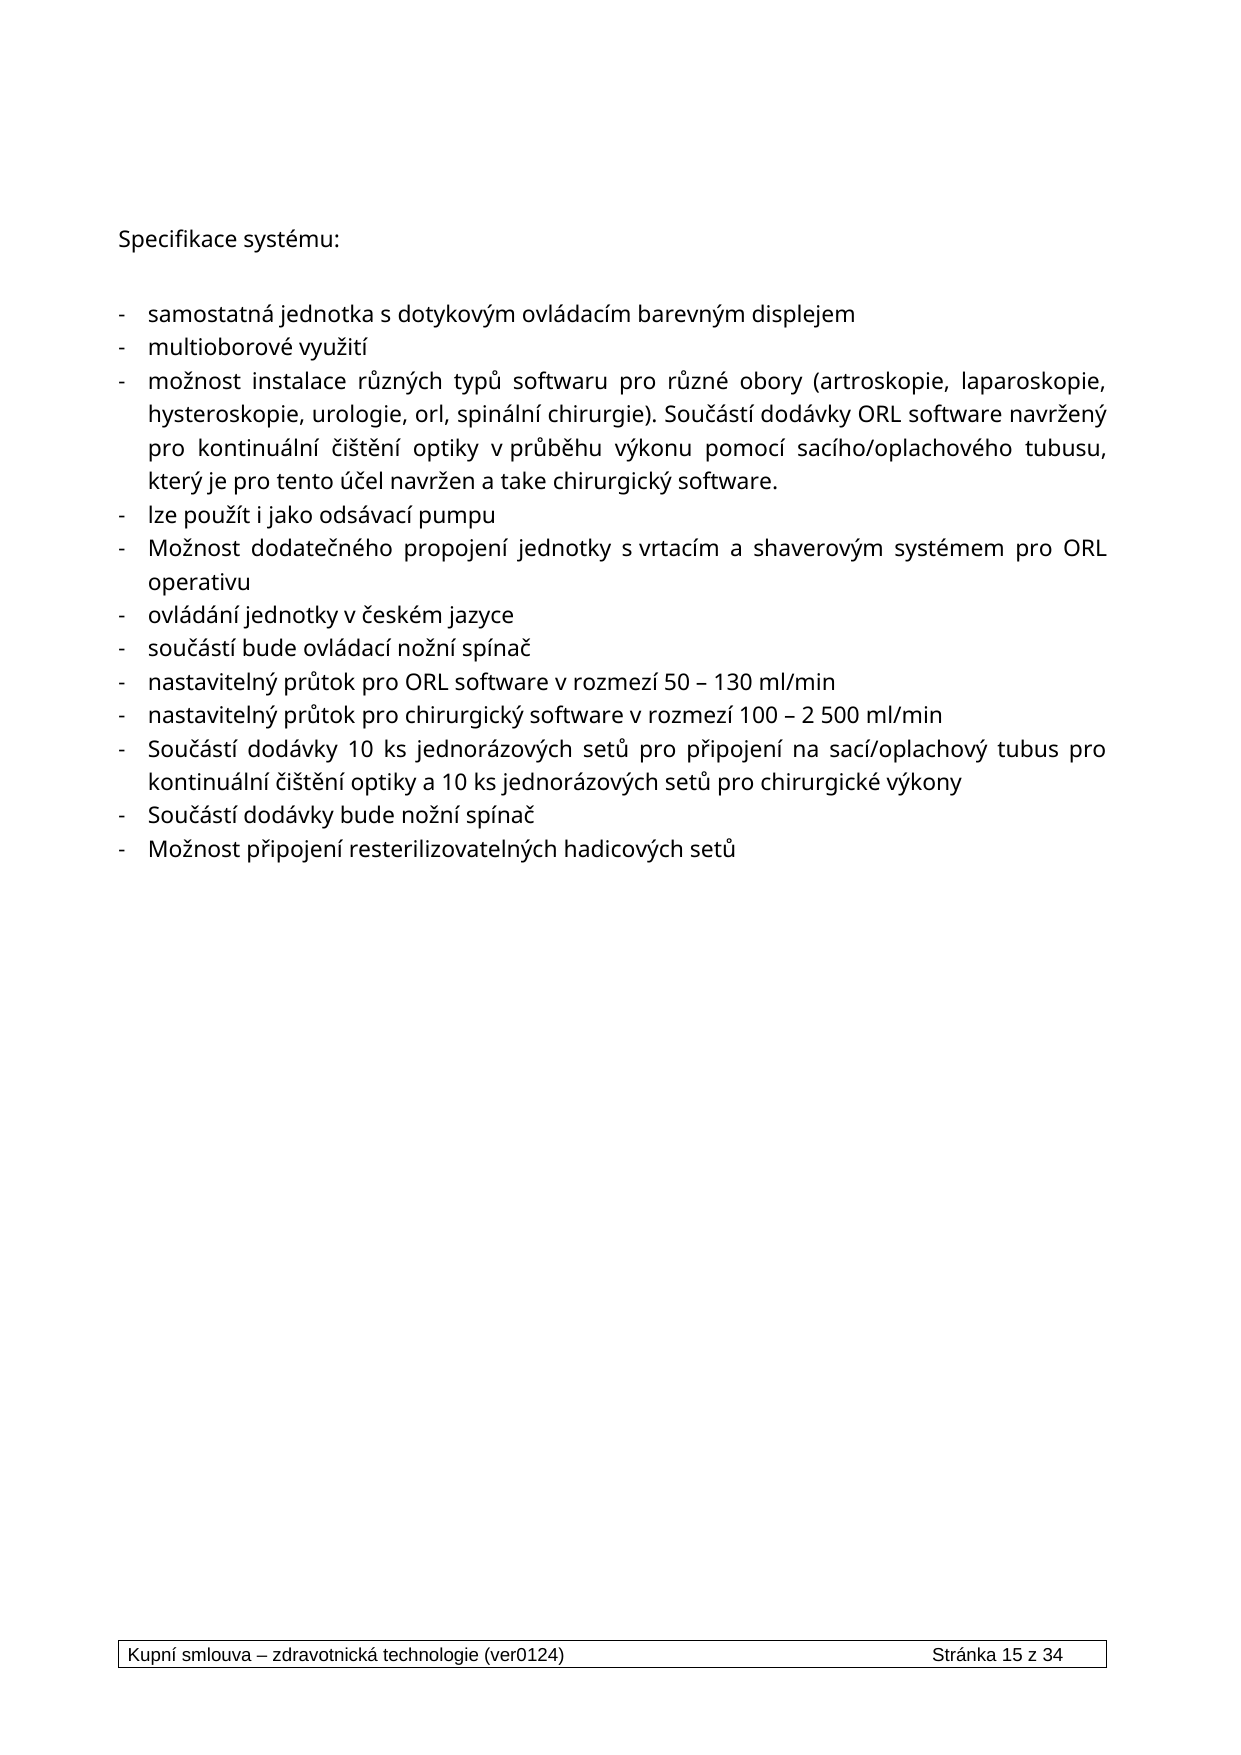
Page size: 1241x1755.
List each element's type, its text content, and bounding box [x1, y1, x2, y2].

list multioborové využití [118, 331, 1107, 363]
list Možnost dodatečného propojení jednotky s vrtacím a shaverovým systémem pro ORL operativu [118, 532, 1107, 597]
list lze použít i jako odsávací pumpu [118, 498, 1107, 530]
list nastavitelný průtok pro chirurgický software v rozmezí 100 – 2 500 ml/min [118, 699, 1107, 730]
list Možnost připojení resterilizovatelných hadicových setů [118, 833, 1107, 864]
list Součástí dodávky 10 ks jednorázových setů pro připojení na sací/oplachový tubus pro kontinuální čištění optiky a 10 ks jednorázových setů pro chirurgické výkony [118, 733, 1107, 797]
list ovládání jednotky v českém jazyce [118, 599, 1107, 630]
list součástí bude ovládací nožní spínač [118, 632, 1107, 663]
list možnost instalace různých typů softwaru pro různé obory (artroskopie, laparoskopie, hysteroskopie, urologie, orl, spinální chirurgie). Součástí dodávky ORL software navržený pro kontinuální čištění optiky v průběhu výkonu pomocí sacího/oplachového tubusu, který je pro tento účel navržen a take chirurgický software. [118, 365, 1107, 496]
text Specifikace systému: [118, 223, 1107, 254]
list Součástí dodávky bude nožní spínač [118, 799, 1107, 831]
list nastavitelný průtok pro ORL software v rozmezí 50 – 130 ml/min [118, 666, 1107, 697]
list samostatná jednotka s dotykovým ovládacím barevným displejem [118, 298, 1107, 329]
